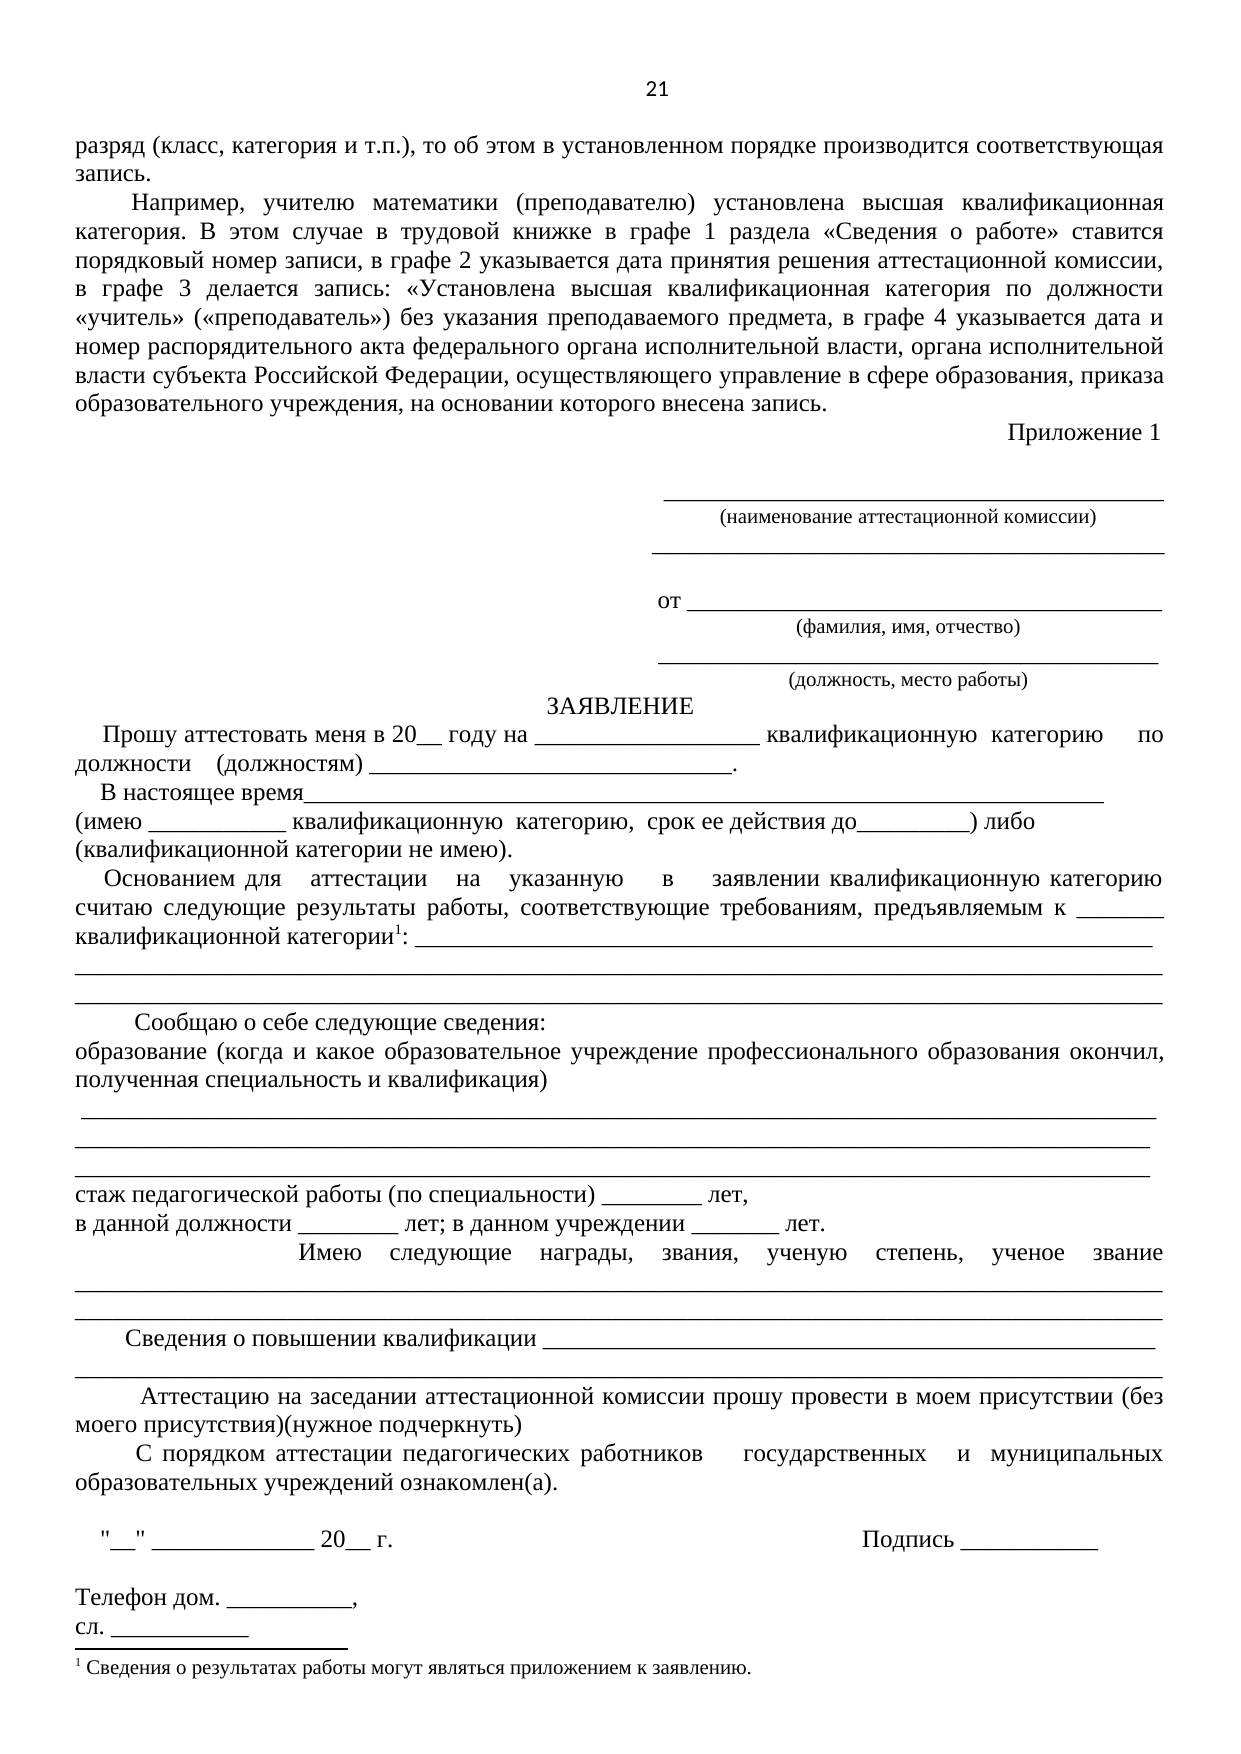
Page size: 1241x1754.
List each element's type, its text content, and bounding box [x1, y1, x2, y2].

text ______________________________________________________________________________________ [75, 1122, 1165, 1151]
text _______________________________________________________________________________________ [75, 978, 1165, 1007]
text (имею ___________ квалификационную категорию, срок ее действия до_________) либо (квалификационной категории не имею). [75, 806, 1165, 863]
text ЗАЯВЛЕНИЕ [75, 691, 1165, 719]
text ________________________________________ [651, 475, 1165, 503]
text от ______________________________________ [651, 585, 1165, 614]
text Например, учителю математики (преподавателю) установлена высшая квалификационная категория. В этом случае в трудовой книжке в графе 1 раздела «Сведения о работе» ставится порядковый номер записи, в графе 2 указывается дата принятия решения аттестационной комиссии, в графе 3 делается запись: «Установлена высшая квалификационная категория по должности «учитель» («преподаватель») без указания преподаваемого предмета, в графе 4 указывается дата и номер распорядительного акта федерального органа исполнительной власти, органа исполнительной власти субъекта Российской Федерации, осуществляющего управление в сфере образования, приказа образовательного учреждения, на основании которого внесена запись. [75, 187, 1165, 417]
text Имею следующие награды, звания, ученую степень, ученое звание _______________________________________________________________________________________ [75, 1237, 1165, 1294]
text Аттестацию на заседании аттестационной комиссии прошу провести в моем присутствии (без моего присутствия)(нужное подчеркнуть) [75, 1381, 1165, 1438]
text "__" _____________ 20__ г. Подпись ___________ [75, 1524, 1165, 1553]
text стаж педагогической работы (по специальности) ________ лет, [75, 1179, 1165, 1208]
text ______________________________________________________________________________________ [75, 1151, 1165, 1179]
text сл. ___________ [75, 1611, 1165, 1639]
text Телефон дом. __________, [75, 1582, 1165, 1611]
text в данной должности ________ лет; в данном учреждении _______ лет. [75, 1208, 1165, 1237]
text В настоящее время________________________________________________________________ [75, 777, 1165, 806]
text _______________________________________________________________________________________ [75, 949, 1165, 978]
text _______________________________________________________________________________________ [75, 1352, 1165, 1381]
text (должность, место работы) [651, 667, 1165, 691]
text С порядком аттестации педагогических работников государственных и муниципальных образовательных учреждений ознакомлен(а). [75, 1438, 1165, 1496]
text ______________________________________________________________________________________ [75, 1093, 1165, 1122]
text _______________________________________________________________________________________ [75, 1294, 1165, 1323]
text Основанием для аттестации на указанную в заявлении квалификационную категорию считаю следующие результаты работы, соответствующие требованиям, предъявляемым к _______ квалификационной категории: ___________________________________________________________ [75, 863, 1165, 949]
text Сведения о результатах работы могут являться приложением к заявлению. [75, 1655, 1165, 1679]
text Прошу аттестовать меня в 20__ году на __________________ квалификационную категорию по должности (должностям) _____________________________. [75, 719, 1165, 777]
text образование (когда и какое образовательное учреждение профессионального образования окончил, полученная специальность и квалификация) [75, 1036, 1165, 1093]
text Приложение 1 [651, 417, 1165, 446]
text (фамилия, имя, отчество) ________________________________________ [651, 614, 1165, 667]
text разряд (класс, категория и т.п.), то об этом в установленном порядке производится соответствующая запись. [75, 130, 1165, 187]
text (наименование аттестационной комиссии) _________________________________________ [651, 503, 1165, 556]
text Сообщаю о себе следующие сведения: [75, 1007, 1165, 1036]
text Сведения о повышении квалификации _________________________________________________ [75, 1323, 1165, 1352]
